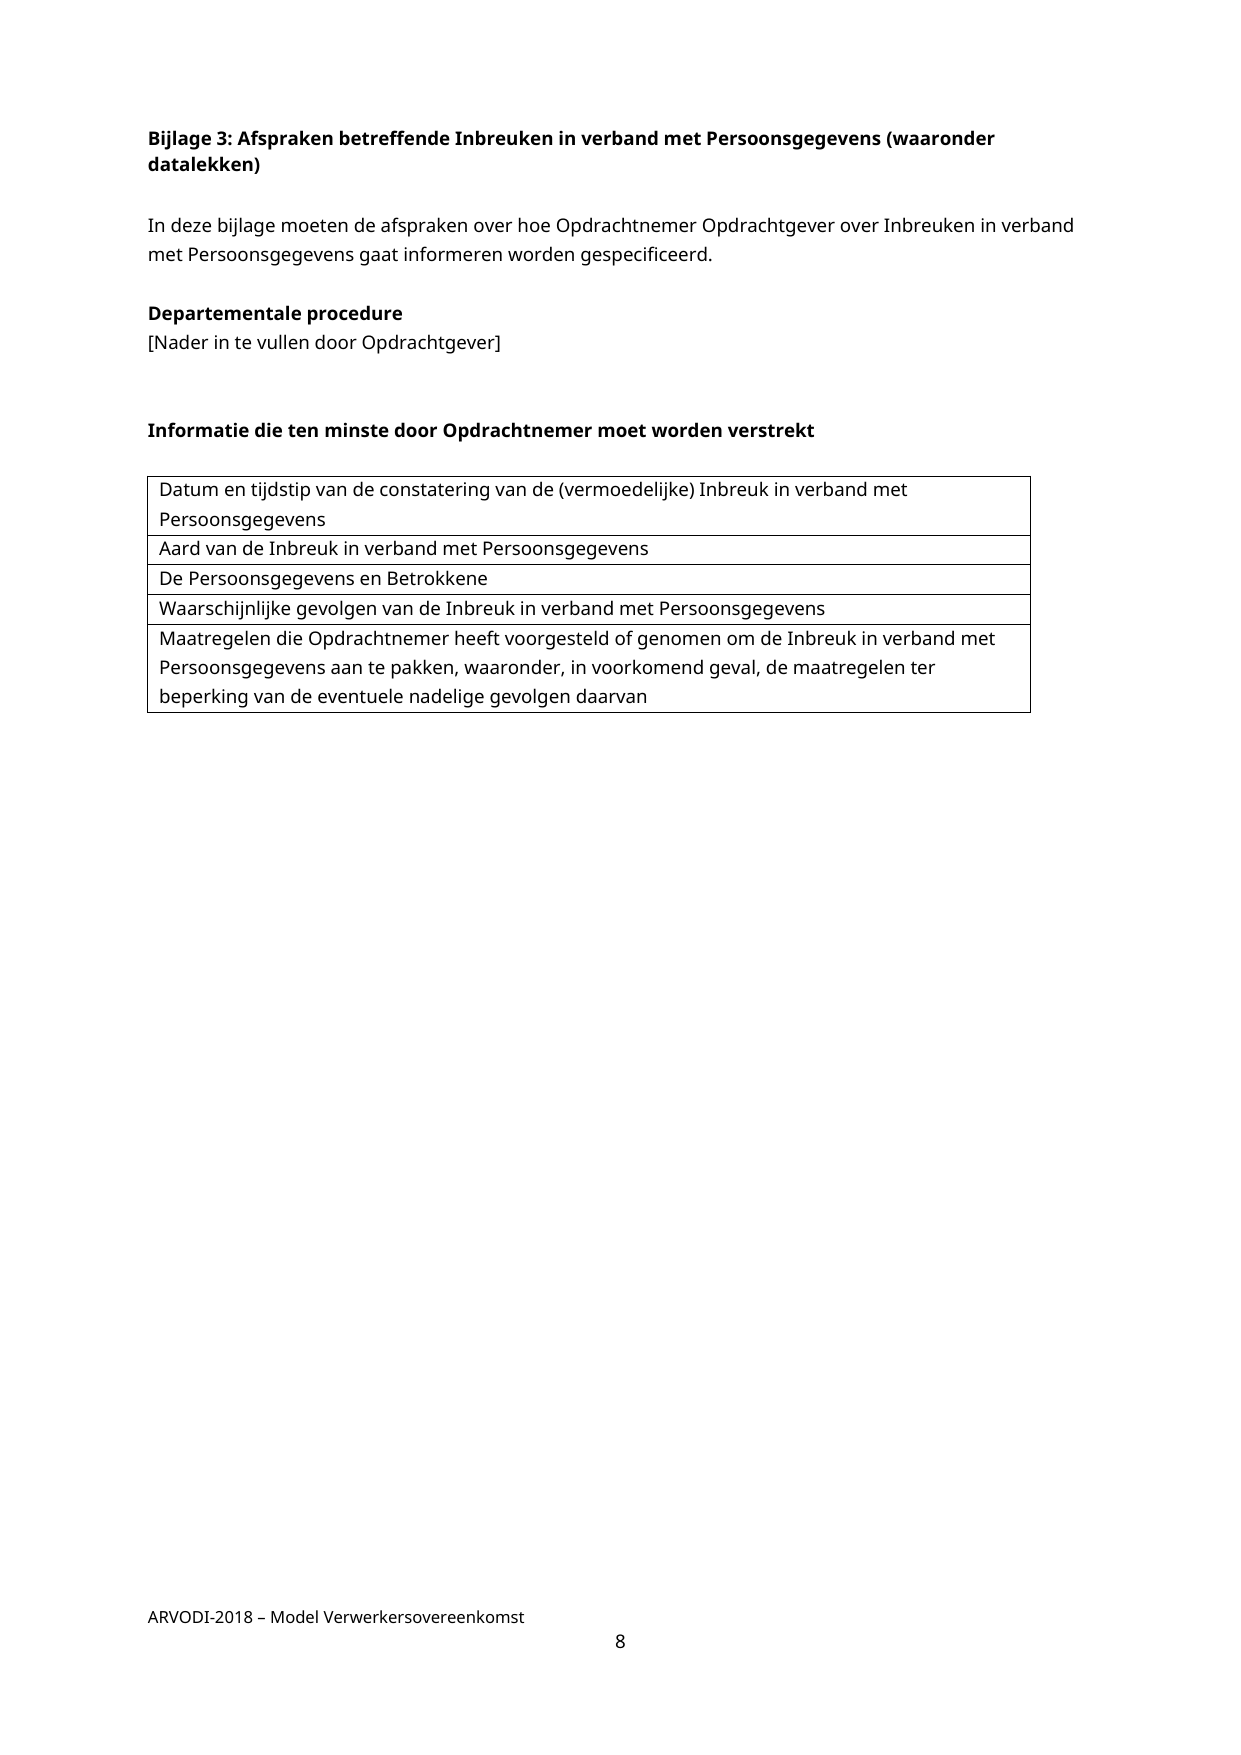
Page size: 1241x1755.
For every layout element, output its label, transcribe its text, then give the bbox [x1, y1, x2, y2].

text [Nader in te vullen door Opdrachtgever] [148, 329, 1093, 355]
table_cell De Persoonsgegevens en Betrokkene [148, 565, 1030, 594]
table_cell Waarschijnlijke gevolgen van de Inbreuk in verband met Persoonsgegevens [148, 595, 1030, 624]
text In deze bijlage moeten de afspraken over hoe Opdrachtnemer Opdrachtgever over Inbreuken in verband met Persoonsgegevens gaat informeren worden gespecificeerd. [148, 212, 1093, 267]
text Informatie die ten minste door Opdrachtnemer moet worden verstrekt [148, 417, 1093, 442]
table_cell Maatregelen die Opdrachtnemer heeft voorgesteld of genomen om de Inbreuk in verband met Persoonsgegevens aan te pakken, waaronder, in voorkomend geval, de maatregelen ter beperking van de eventuele nadelige gevolgen daarvan [148, 625, 1030, 712]
text Departementale procedure [148, 300, 1093, 325]
table_header Datum en tijdstip van de constatering van de (vermoedelijke) Inbreuk in verband met Persoonsgegevens [148, 477, 1030, 534]
table_cell Aard van de Inbreuk in verband met Persoonsgegevens [148, 536, 1030, 564]
subtitle Bijlage 3: Afspraken betreffende Inbreuken in verband met Persoonsgegevens (waaronder datalekken) [148, 126, 1093, 177]
